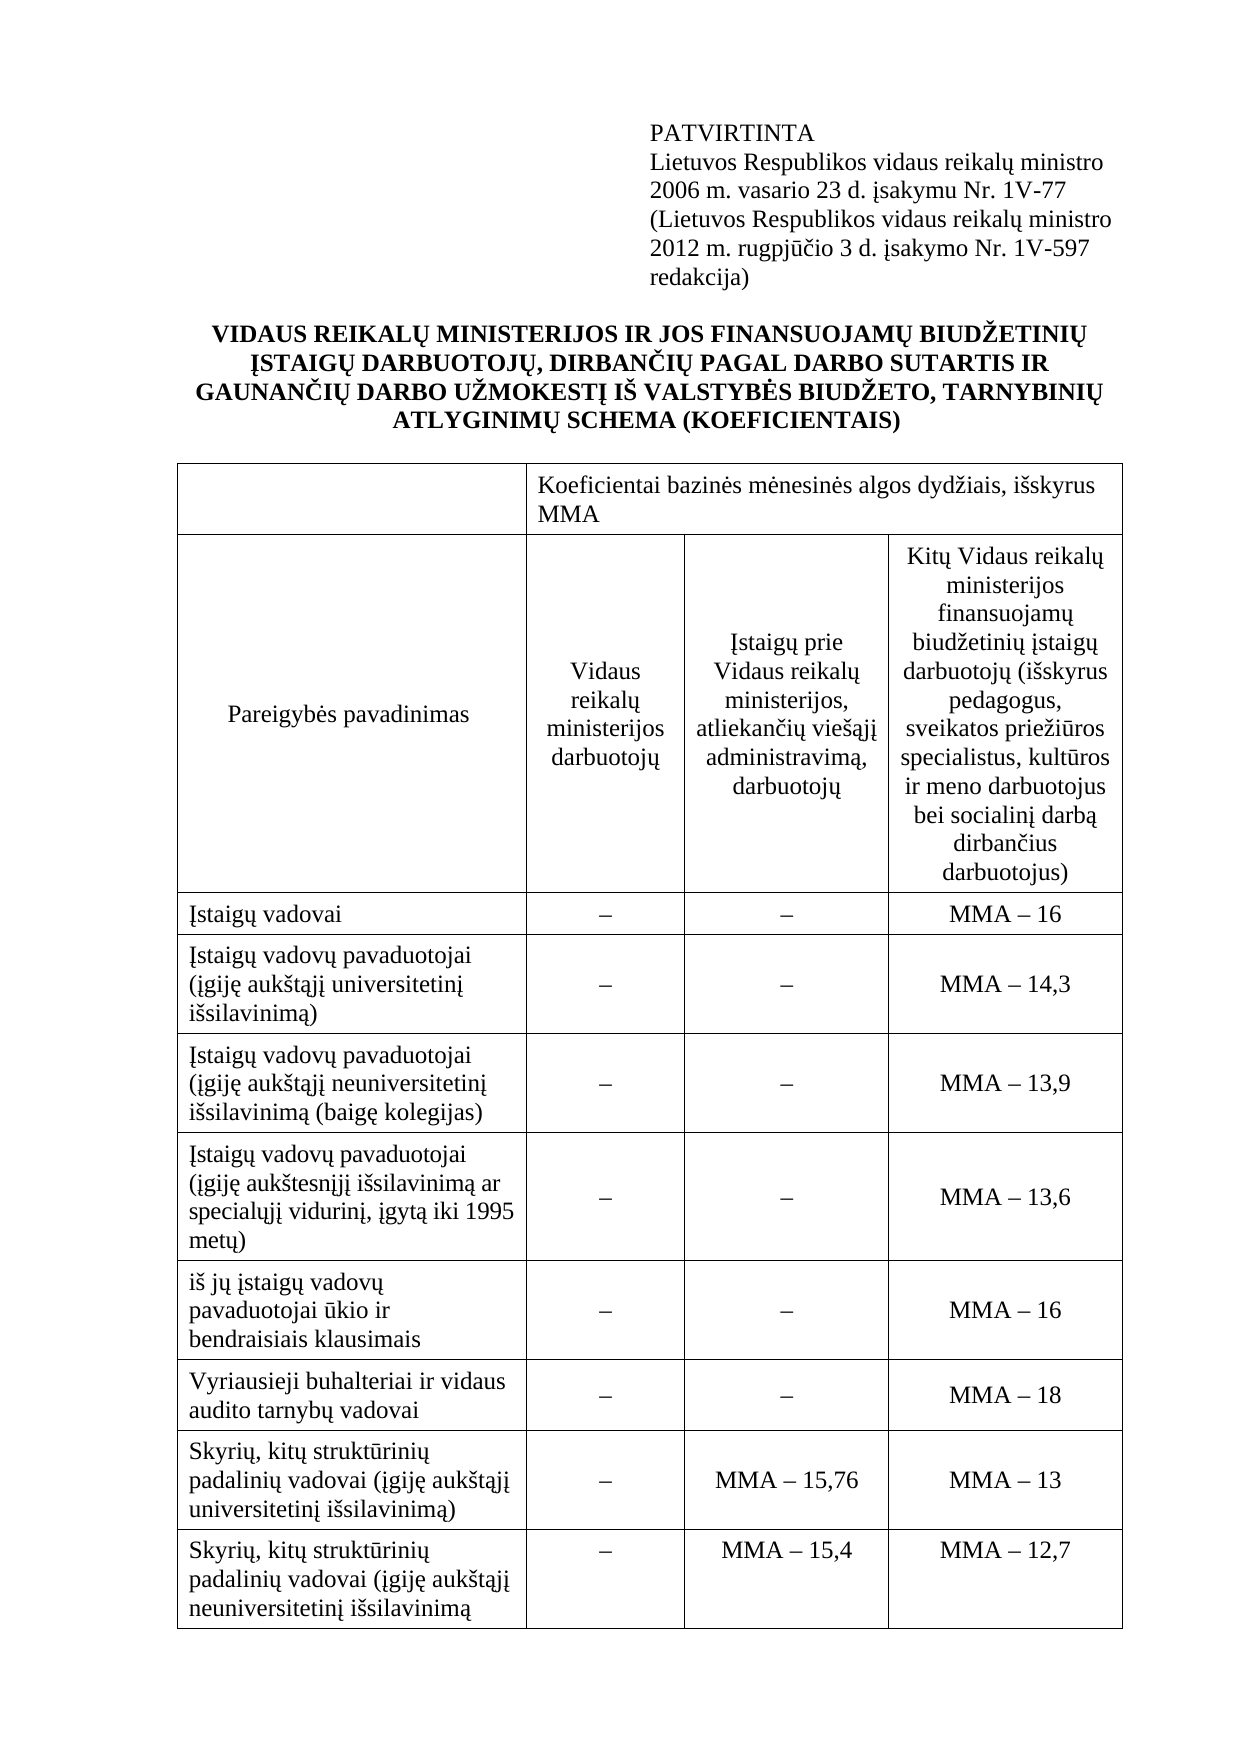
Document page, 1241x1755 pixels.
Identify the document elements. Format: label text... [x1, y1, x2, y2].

table_cell Įstaigų vadovai [178, 893, 526, 934]
table_cell MMA – 15,76 [685, 1431, 888, 1529]
table_cell MMA – 12,7 [889, 1530, 1122, 1628]
text VIDAUS REIKALŲ MINISTERIJOS IR Jos finansuojamų BIUDŽETINIŲ ĮSTAIGŲ DARBUOTOJŲ, DIRBANČIŲ PAGAL DARBO SUTARTIS IR GAUNANČIŲ DARBO UŽMOKESTĮ IŠ VALSTYBĖS BIUDŽETO, TARNYBINIŲ ATLYGINIMŲ SCHEMA (KOEFICIENTAIS) [177, 319, 1122, 434]
table_cell Skyrių, kitų struktūrinių padalinių vadovai (įgiję aukštąjį universitetinį išsilavinimą) [178, 1431, 526, 1529]
table_cell MMA – 13,9 [889, 1034, 1122, 1132]
table_cell MMA – 16 [889, 893, 1122, 934]
table_header Koeficientai bazinės mėnesinės algos dydžiais, išskyrus MMA [527, 464, 1122, 533]
table_cell – [685, 1133, 888, 1260]
table_cell Vyriausieji buhalteriai ir vidaus audito tarnybų vadovai [178, 1360, 526, 1429]
table_cell MMA – 16 [889, 1261, 1122, 1359]
table_cell Kitų Vidaus reikalų ministerijos finansuojamų biudžetinių įstaigų darbuotojų (išskyrus pedagogus, sveikatos priežiūros specialistus, kultūros ir meno darbuotojus bei socialinį darbą dirbančius darbuotojus) [889, 535, 1122, 892]
table_cell – [527, 1530, 684, 1628]
table_cell Vidaus reikalų ministerijos darbuotojų [527, 535, 684, 892]
table_cell – [527, 1431, 684, 1529]
text 2006 m. vasario 23 d. įsakymu Nr. 1V-77 [649, 176, 1122, 204]
table_cell Įstaigų vadovų pavaduotojai (įgiję aukštąjį neuniversitetinį išsilavinimą (baigę kolegijas) [178, 1034, 526, 1132]
table_cell – [527, 1034, 684, 1132]
table_cell iš jų įstaigų vadovų pavaduotojai ūkio ir bendraisiais klausimais [178, 1261, 526, 1359]
table_cell Įstaigų vadovų pavaduotojai (įgiję aukštąjį universitetinį išsilavinimą) [178, 935, 526, 1033]
table_cell MMA – 13,6 [889, 1133, 1122, 1260]
table_cell – [685, 1261, 888, 1359]
text 2012 m. rugpjūčio 3 d. įsakymo Nr. 1V-597 redakcija) [649, 233, 1122, 291]
text (Lietuvos Respublikos vidaus reikalų ministro [649, 204, 1122, 233]
table_cell – [527, 1261, 684, 1359]
text PATVIRTINTA [649, 118, 1122, 147]
table_cell Įstaigų vadovų pavaduotojai (įgiję aukštesnįjį išsilavinimą ar specialųjį vidurinį, įgytą iki 1995 metų) [178, 1133, 526, 1260]
table_cell – [685, 935, 888, 1033]
table_cell MMA – 18 [889, 1360, 1122, 1429]
table_cell – [527, 935, 684, 1033]
table_cell Skyrių, kitų struktūrinių padalinių vadovai (įgiję aukštąjį neuniversitetinį išsilavinimą [178, 1530, 526, 1628]
table_cell – [527, 893, 684, 934]
table_cell – [527, 1133, 684, 1260]
table_cell Įstaigų prie Vidaus reikalų ministerijos, atliekančių viešąjį administravimą, darbuotojų [685, 535, 888, 892]
table_cell MMA – 13 [889, 1431, 1122, 1529]
table_header [178, 464, 526, 533]
table_cell MMA – 15,4 [685, 1530, 888, 1628]
table_cell – [685, 893, 888, 934]
table_cell Pareigybės pavadinimas [178, 535, 526, 892]
table_cell – [685, 1360, 888, 1429]
table_cell – [527, 1360, 684, 1429]
table_cell – [685, 1034, 888, 1132]
table_cell MMA – 14,3 [889, 935, 1122, 1033]
text Lietuvos Respublikos vidaus reikalų ministro [649, 147, 1122, 176]
